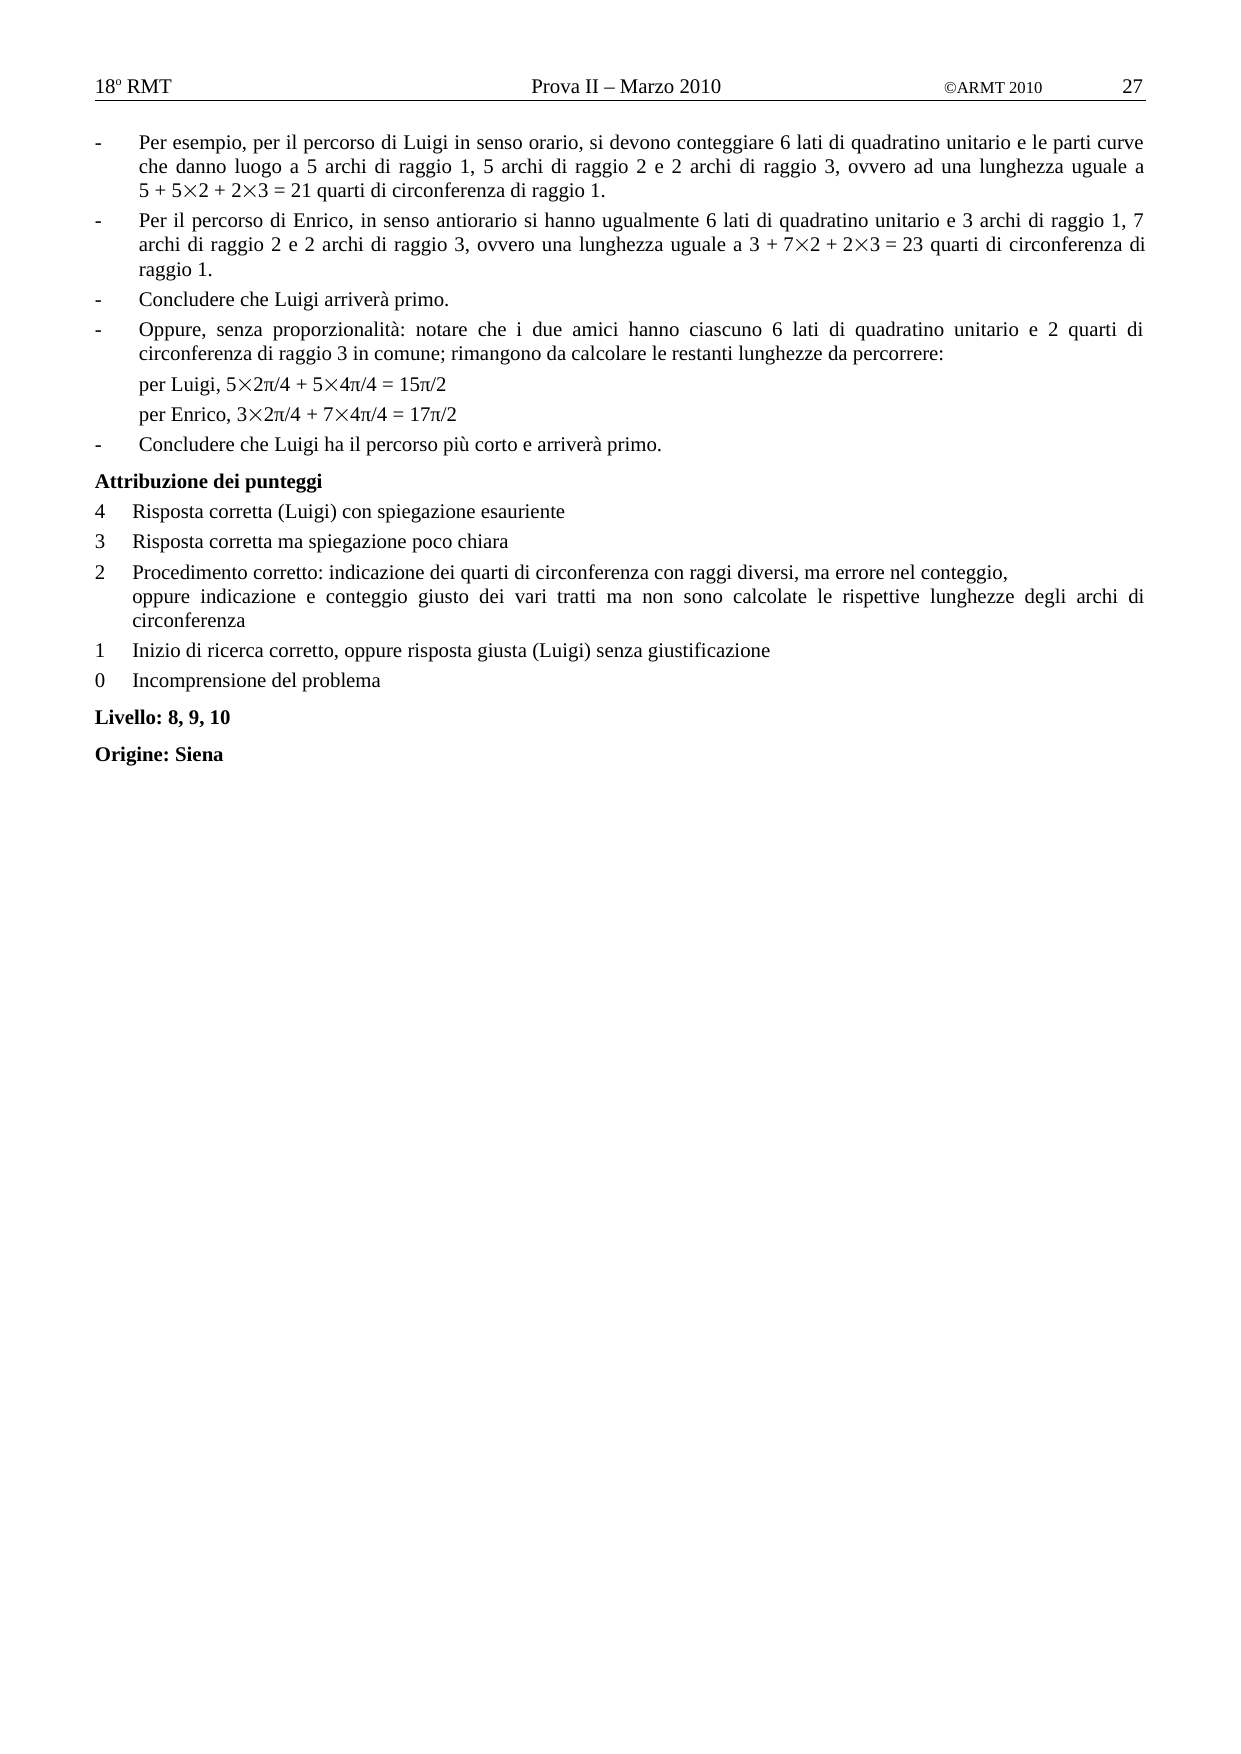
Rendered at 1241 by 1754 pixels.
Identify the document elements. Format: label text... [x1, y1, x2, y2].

text Livello: 8, 9, 10 [94, 705, 1146, 729]
text - Oppure, senza proporzionalità: notare che i due amici hanno ciascuno 6 lati di quadratino unitario e 2 quarti di circonferenza di raggio 3 in comune; rimangono da calcolare le restanti lunghezze da percorrere: [94, 317, 1146, 365]
text Origine: Siena [94, 741, 1146, 766]
text oppure indicazione e conteggio giusto dei vari tratti ma non sono calcolate le rispettive lunghezze degli archi di circonferenza [132, 584, 1146, 632]
text per Enrico, 32π/4 + 74π/4 = 17π/2 [94, 402, 1146, 426]
text per Luigi, 52π/4 + 54π/4 = 15π/2 [94, 371, 1146, 396]
text 4 Risposta corretta (Luigi) con spiegazione esauriente [94, 499, 1146, 523]
text Attribuzione dei punteggi [94, 469, 1146, 493]
text - Concludere che Luigi ha il percorso più corto e arriverà primo. [94, 432, 1146, 456]
text - Per il percorso di Enrico, in senso antiorario si hanno ugualmente 6 lati di quadratino unitario e 3 archi di raggio 1, 7 archi di raggio 2 e 2 archi di raggio 3, ovvero una lunghezza uguale a 3 + 72 + 23 = 23 quarti di circonferenza di raggio 1. [94, 208, 1146, 281]
text 3 Risposta corretta ma spiegazione poco chiara [94, 529, 1146, 553]
text 1 Inizio di ricerca corretto, oppure risposta giusta (Luigi) senza giustificazione [94, 638, 1146, 662]
text - Concludere che Luigi arriverà primo. [94, 287, 1146, 311]
text - Per esempio, per il percorso di Luigi in senso orario, si devono conteggiare 6 lati di quadratino unitario e le parti curve che danno luogo a 5 archi di raggio 1, 5 archi di raggio 2 e 2 archi di raggio 3, ovvero ad una lunghezza uguale a 5 + 52 + 23 = 21 quarti di circonferenza di raggio 1. [94, 130, 1146, 202]
text 2 Procedimento corretto: indicazione dei quarti di circonferenza con raggi diversi, ma errore nel conteggio, [94, 559, 1146, 584]
text 0 Incomprensione del problema [94, 668, 1146, 692]
